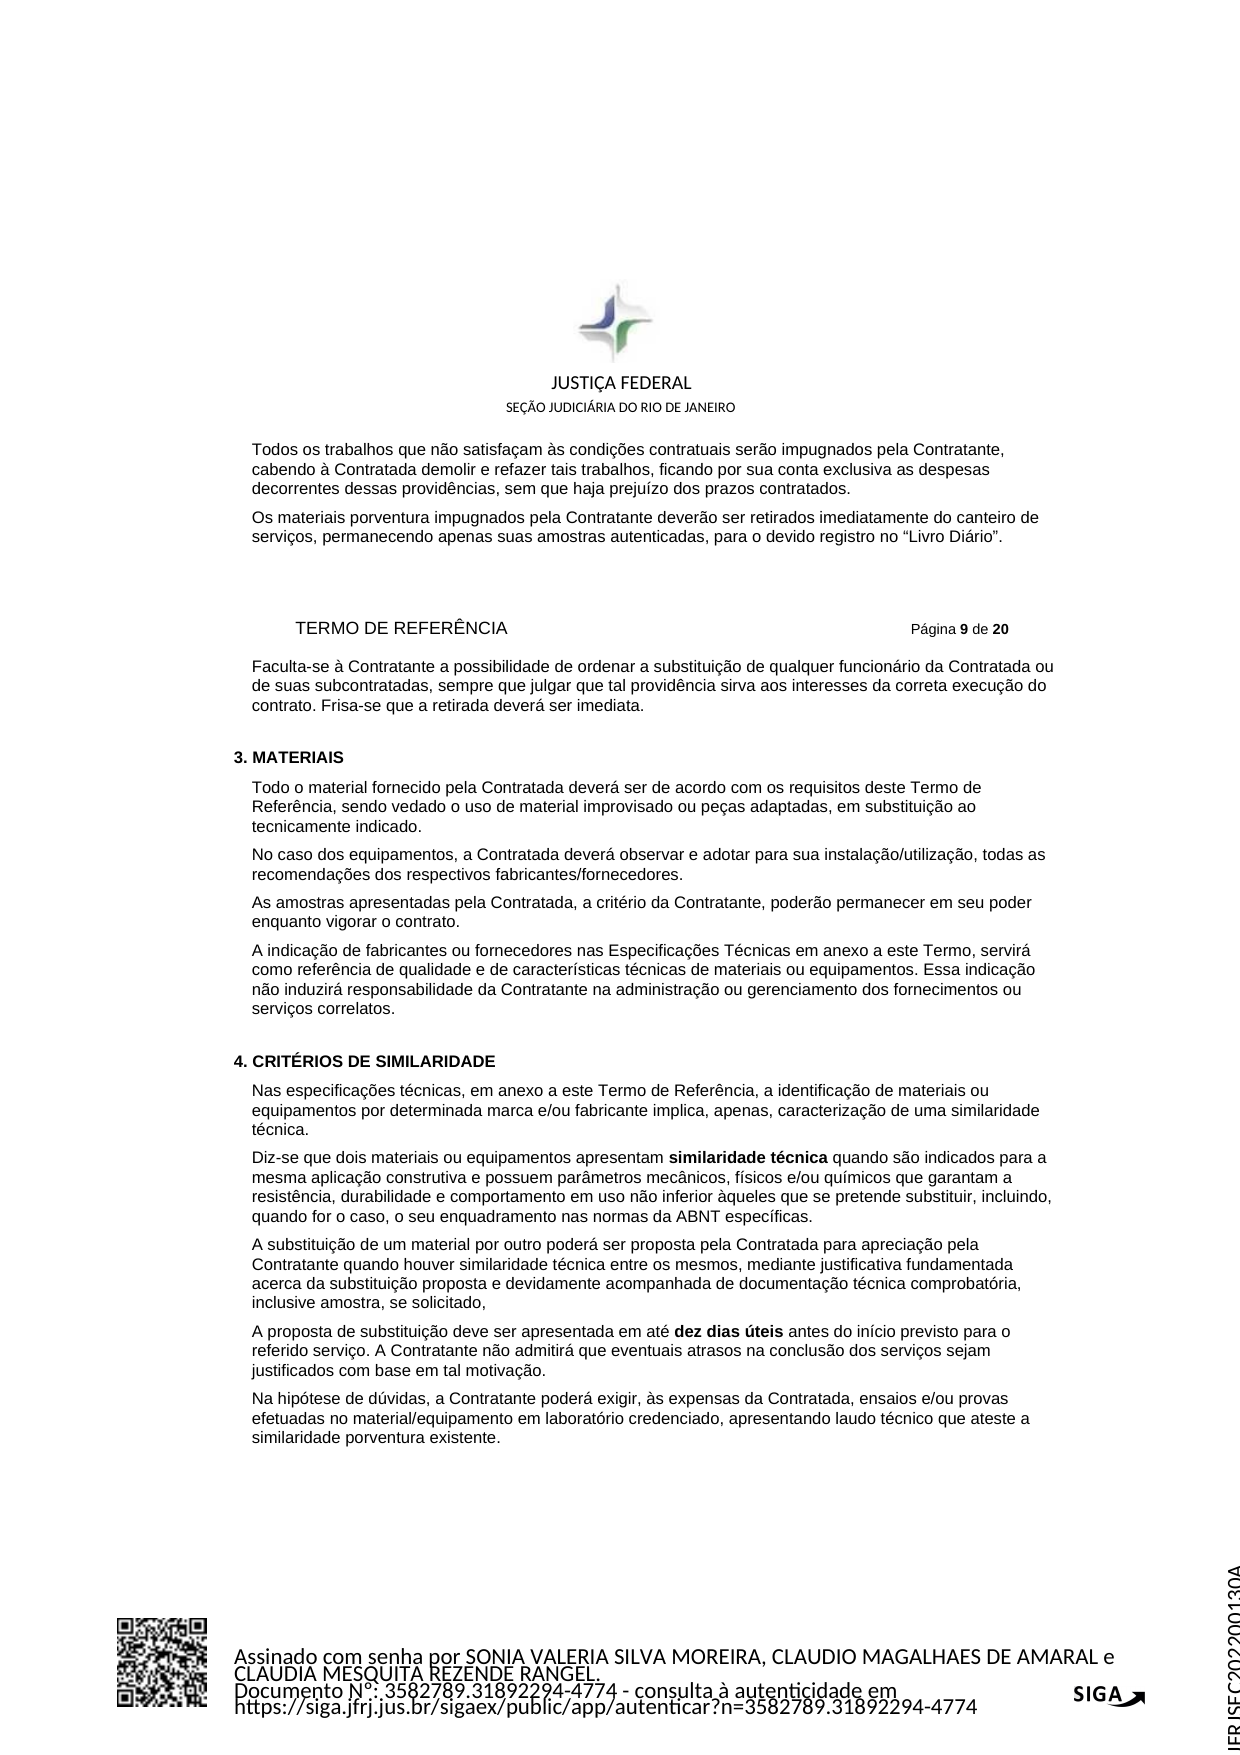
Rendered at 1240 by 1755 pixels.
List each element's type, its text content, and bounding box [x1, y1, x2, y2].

text Todo o material fornecido pela Contratada deverá ser de acordo com os requisitos deste Termo de Referência, sendo vedado o uso de material improvisado ou peças adaptadas, em substituição ao tecnicamente indicado. [252, 777, 1057, 836]
text Na hipótese de dúvidas, a Contratante poderá exigir, às expensas da Contratada, ensaios e/ou provas efetuadas no material/equipamento em laboratório credenciado, apresentando laudo técnico que ateste a similaridade porventura existente. [252, 1389, 1057, 1447]
text Diz-se que dois materiais ou equipamentos apresentam similaridade técnica quando são indicados para a mesma aplicação construtiva e possuem parâmetros mecânicos, físicos e/ou químicos que garantam a resistência, durabilidade e comportamento em uso não inferior àqueles que se pretende substituir, incluindo, quando for o caso, o seu enquadramento nas normas da ABNT específicas. [252, 1148, 1057, 1226]
text A substituição de um material por outro poderá ser proposta pela Contratada para apreciação pela Contratante quando houver similaridade técnica entre os mesmos, mediante justificativa fundamentada acerca da substituição proposta e devidamente acompanhada de documentação técnica comprobatória, inclusive amostra, se solicitado, [252, 1235, 1057, 1312]
text Faculta-se à Contratante a possibilidade de ordenar a substituição de qualquer funcionário da Contratada ou de suas subcontratadas, sempre que julgar que tal providência sirva aos interesses da correta execução do contrato. Frisa-se que a retirada deverá ser imediata. [252, 657, 1057, 715]
text Nas especificações técnicas, em anexo a este Termo de Referência, a identificação de materiais ou equipamentos por determinada marca e/ou fabricante implica, apenas, caracterização de uma similaridade técnica. [252, 1081, 1057, 1139]
subtitle 4. CRITÉRIOS DE SIMILARIDADE [234, 1052, 1062, 1071]
text No caso dos equipamentos, a Contratada deverá observar e adotar para sua instalação/utilização, todas as recomendações dos respectivos fabricantes/fornecedores. [252, 845, 1057, 883]
subtitle 3. MATERIAIS [234, 748, 1062, 767]
text As amostras apresentadas pela Contratada, a critério da Contratante, poderão permanecer em seu poder enquanto vigorar o contrato. [252, 893, 1057, 931]
text TERMO DE REFERÊNCIA Página 9 de 20 [225, 611, 1062, 640]
text Todos os trabalhos que não satisfaçam às condições contratuais serão impugnados pela Contratante, cabendo à Contratada demolir e refazer tais trabalhos, ficando por sua conta exclusiva as despesas decorrentes dessas providências, sem que haja prejuízo dos prazos contratados. [252, 440, 1057, 498]
text A indicação de fabricantes ou fornecedores nas Especificações Técnicas em anexo a este Termo, servirá como referência de qualidade e de características técnicas de materiais ou equipamentos. Essa indicação não induzirá responsabilidade da Contratante na administração ou gerenciamento dos fornecimentos ou serviços correlatos. [252, 940, 1057, 1018]
text Os materiais porventura impugnados pela Contratante deverão ser retirados imediatamente do canteiro de serviços, permanecendo apenas suas amostras autenticadas, para o devido registro no “Livro Diário”. [252, 507, 1057, 546]
text A proposta de substituição deve ser apresentada em até dez dias úteis antes do início previsto para o referido serviço. A Contratante não admitirá que eventuais atrasos na conclusão dos serviços sejam justificados com base em tal motivação. [252, 1322, 1057, 1380]
